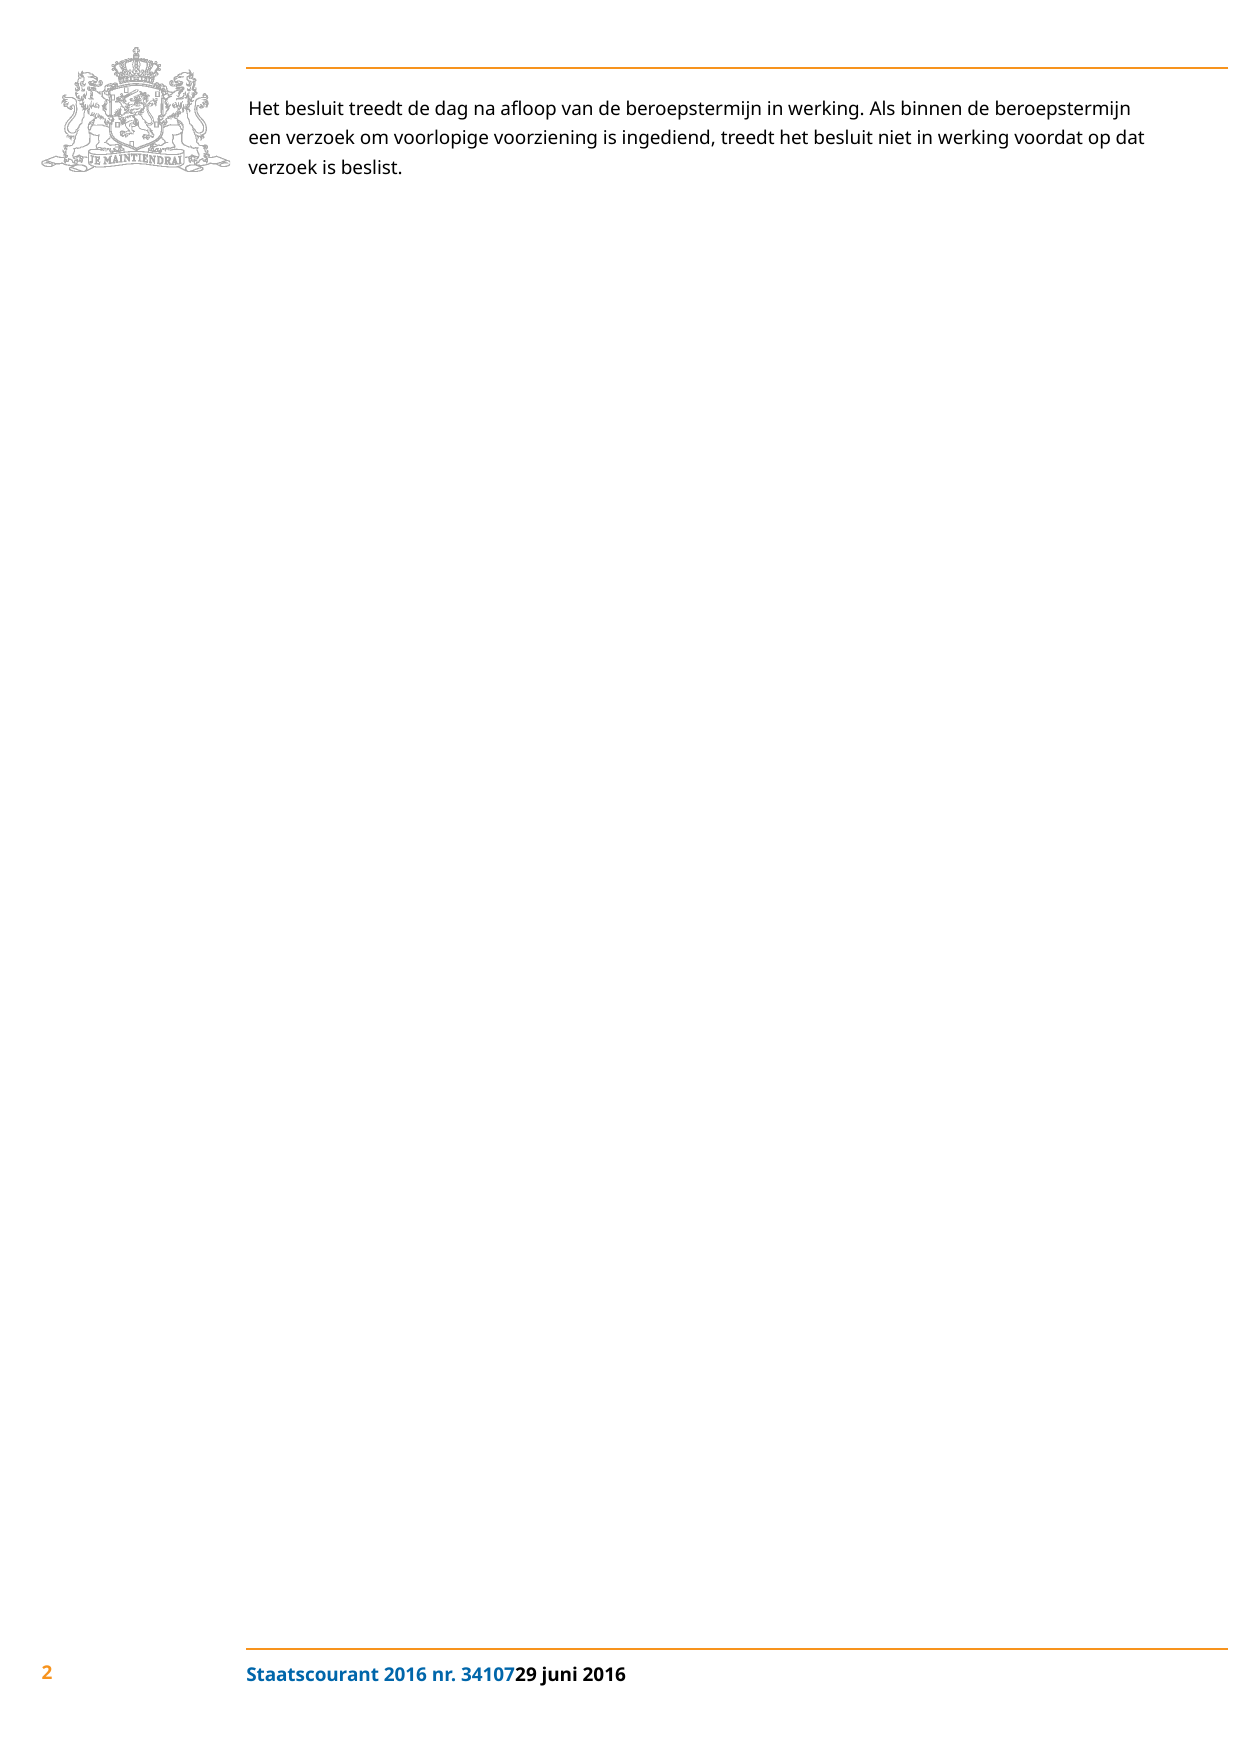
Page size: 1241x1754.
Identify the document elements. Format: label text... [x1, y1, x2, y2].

text Het besluit treedt de dag na afloop van de beroepstermijn in werking. Als binnen de beroepstermijn een verzoek om voorlopige voorziening is ingediend, treedt het besluit niet in werking voordat op dat verzoek is beslist. [248, 95, 1152, 180]
picture [41, 47, 231, 172]
